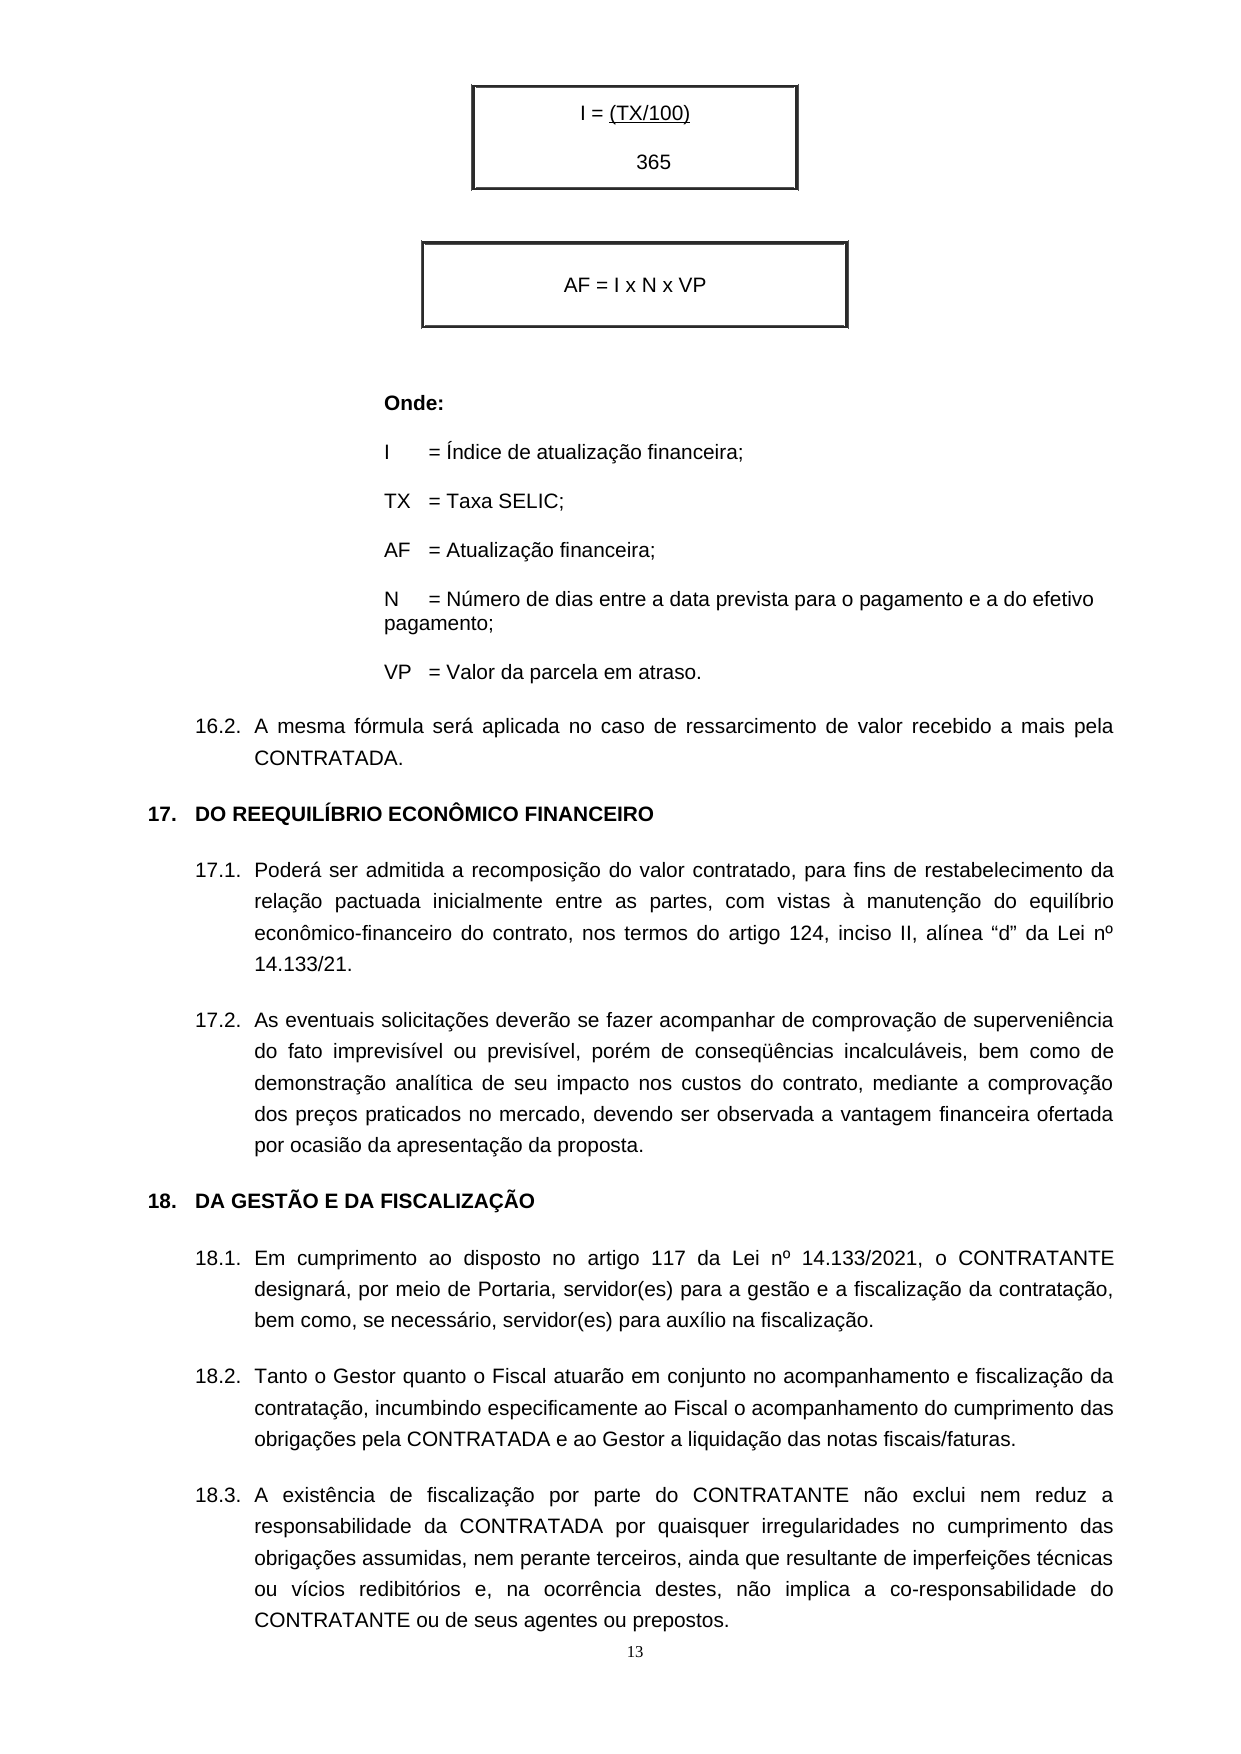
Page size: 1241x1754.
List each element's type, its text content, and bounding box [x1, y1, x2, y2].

list A existência de fiscalização por parte do CONTRATANTE não exclui nem reduz a responsabilidade da CONTRATADA por quaisquer irregularidades no cumprimento das obrigações assumidas, nem perante terceiros, ainda que resultante de imperfeições técnicas ou vícios redibitórios e, na ocorrência destes, não implica a co-responsabilidade do CONTRATANTE ou de seus agentes ou prepostos. [195, 1477, 1115, 1634]
text AF = Atualização financeira; [384, 538, 1122, 562]
text N = Número de dias entre a data prevista para o pagamento e a do efetivo pagamento; [384, 587, 1122, 635]
table_header AF = I x N x VP [425, 245, 844, 325]
list DO REEQUILÍBRIO ECONÔMICO FINANCEIRO [148, 796, 1115, 827]
list Tanto o Gestor quanto o Fiscal atuarão em conjunto no acompanhamento e fiscalização da contratação, incumbindo especificamente ao Fiscal o acompanhamento do cumprimento das obrigações pela CONTRATADA e ao Gestor a liquidação das notas fiscais/faturas. [195, 1359, 1115, 1452]
text TX = Taxa SELIC; [384, 489, 1122, 513]
text VP = Valor da parcela em atraso. [384, 660, 1122, 684]
text Onde: [384, 391, 1122, 415]
list As eventuais solicitações deverão se fazer acompanhar de comprovação de superveniência do fato imprevisível ou previsível, porém de conseqüências incalculáveis, bem como de demonstração analítica de seu impacto nos custos do contrato, mediante a comprovação dos preços praticados no mercado, devendo ser observada a vantagem financeira ofertada por ocasião da apresentação da proposta. [195, 1002, 1115, 1159]
list A mesma fórmula será aplicada no caso de ressarcimento de valor recebido a mais pela CONTRATADA. [195, 709, 1115, 771]
list Poderá ser admitida a recomposição do valor contratado, para fins de restabelecimento da relação pactuada inicialmente entre as partes, com vistas à manutenção do equilíbrio econômico-financeiro do contrato, nos termos do artigo 124, inciso II, alínea “d” da Lei nº 14.133/21. [195, 852, 1115, 977]
list Em cumprimento ao disposto no artigo 117 da Lei nº 14.133/2021, o CONTRATANTE designará, por meio de Portaria, servidor(es) para a gestão e a fiscalização da contratação, bem como, se necessário, servidor(es) para auxílio na fiscalização. [195, 1240, 1115, 1334]
list DA GESTÃO E DA FISCALIZAÇÃO [148, 1184, 1115, 1215]
table_header I = (TX/100) 365 [476, 88, 794, 186]
text I = Índice de atualização financeira; [384, 440, 1122, 464]
